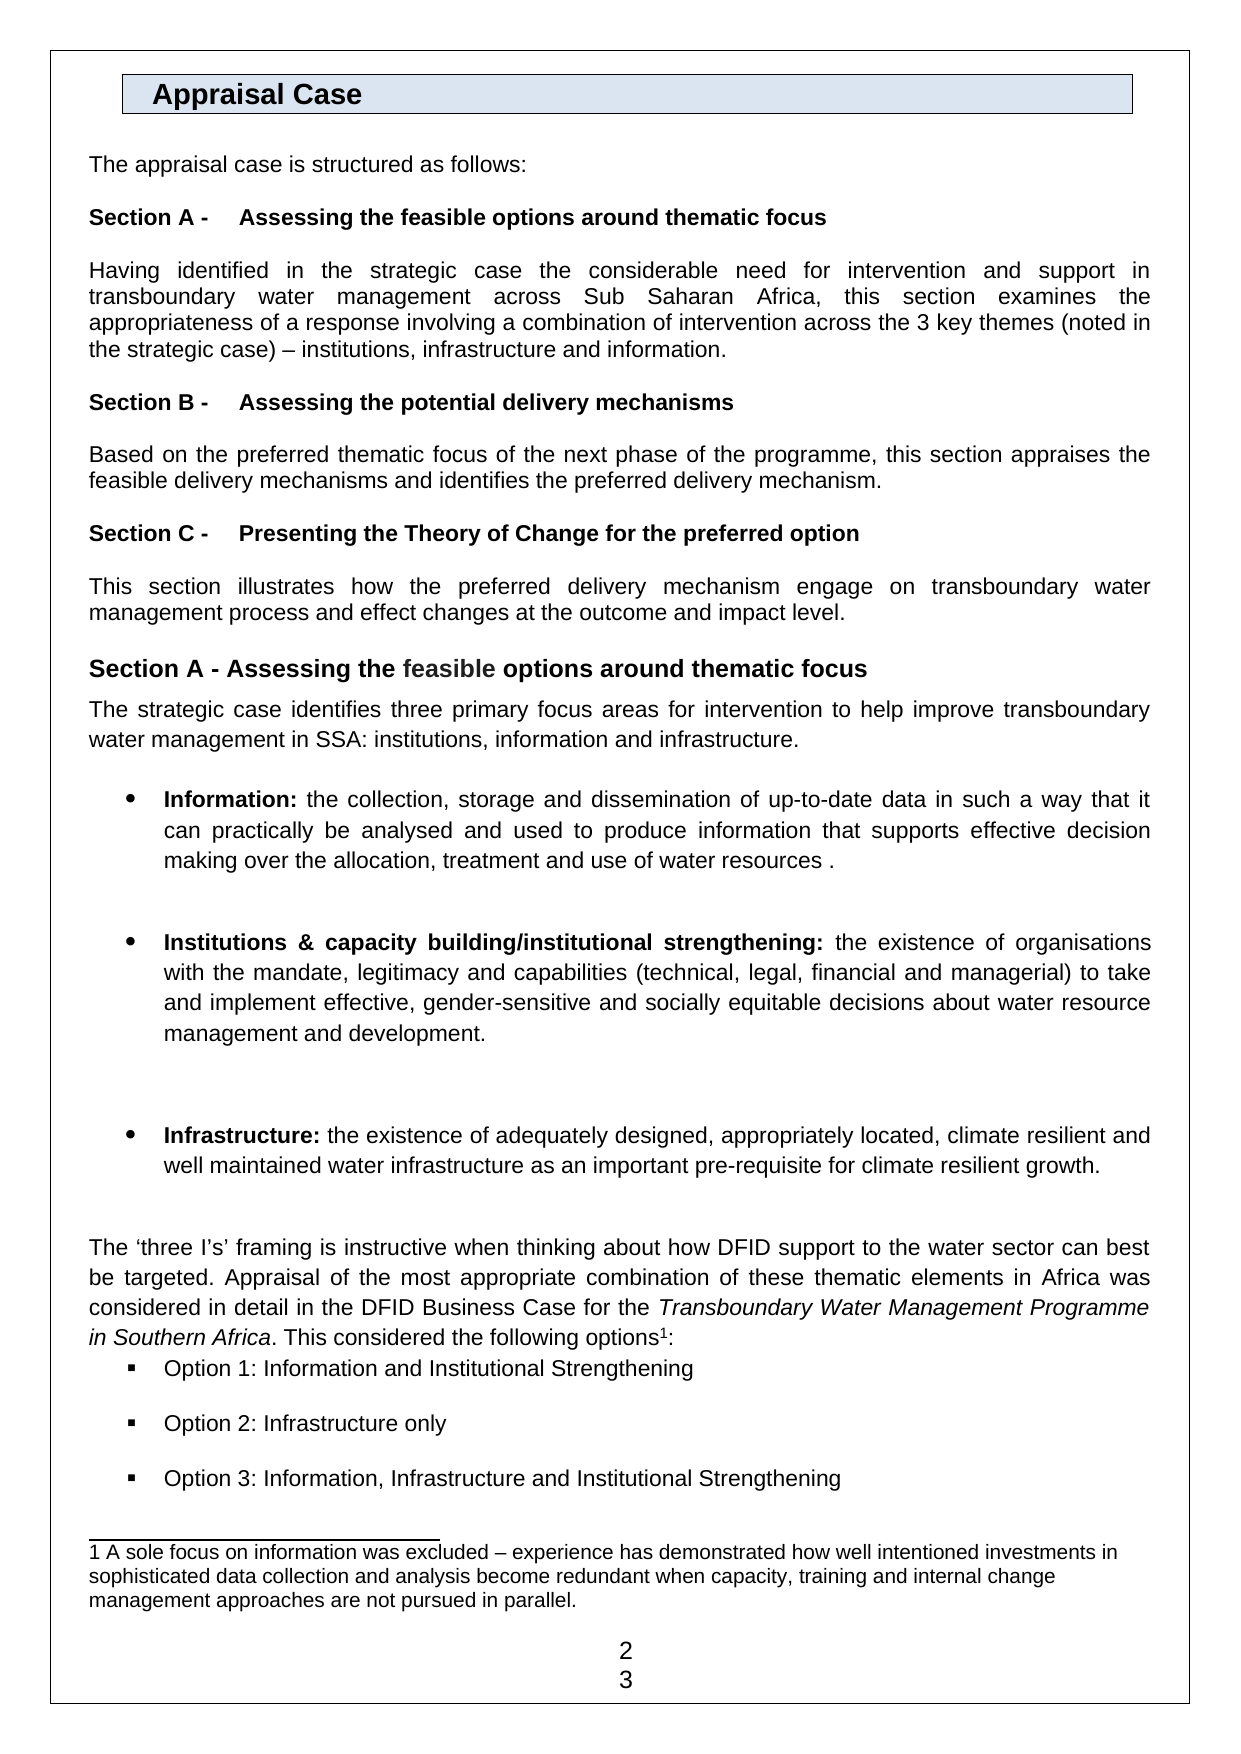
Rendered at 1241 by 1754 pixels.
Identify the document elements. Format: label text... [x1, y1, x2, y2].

list Option 3: Information, Infrastructure and Institutional Strengthening [126, 1464, 1152, 1491]
text The appraisal case is structured as follows: [89, 151, 1152, 178]
list Institutions & capacity building/institutional strengthening: the existence of organisations with the mandate, legitimacy and capabilities (technical, legal, financial and managerial) to take and implement effective, gender-sensitive and socially equitable decisions about water resource management and development. [126, 928, 1152, 1046]
text Based on the preferred thematic focus of the next phase of the programme, this section appraises the feasible delivery mechanisms and identifies the preferred delivery mechanism. [89, 441, 1152, 494]
text Section A - Assessing the feasible options around thematic focus [89, 204, 1152, 230]
text Section A - Assessing the feasible options around thematic focus [89, 654, 1152, 683]
text This section illustrates how the preferred delivery mechanism engage on transboundary water management process and effect changes at the outcome and impact level. [89, 573, 1152, 626]
text Section C - Presenting the Theory of Change for the preferred option [89, 520, 1152, 547]
text Having identified in the strategic case the considerable need for intervention and support in transboundary water management across Sub Saharan Africa, this section examines the appropriateness of a response involving a combination of intervention across the 3 key themes (noted in the strategic case) – institutions, infrastructure and information. [89, 257, 1152, 362]
list Infrastructure: the existence of adequately designed, appropriately located, climate resilient and well maintained water infrastructure as an important pre-requisite for climate resilient growth. [126, 1122, 1152, 1179]
list Option 1: Information and Institutional Strengthening [126, 1354, 1152, 1381]
text Appraisal Case [123, 75, 1132, 113]
text The ‘three I’s’ framing is instructive when thinking about how DFID support to the water sector can best be targeted. Appraisal of the most appropriate combination of these thematic elements in Africa was considered in detail in the DFID Business Case for the Transboundary Water Management Programme in Southern Africa. This considered the following options: [89, 1234, 1152, 1351]
list Information: the collection, storage and dissemination of up-to-date data in such a way that it can practically be analysed and used to produce information that supports effective decision making over the allocation, treatment and use of water resources . [126, 786, 1152, 873]
text Section B - Assessing the potential delivery mechanisms [89, 388, 1152, 415]
list Option 2: Infrastructure only [126, 1409, 1152, 1436]
text The strategic case identifies three primary focus areas for intervention to help improve transboundary water management in SSA: institutions, information and infrastructure. [89, 696, 1152, 752]
text A sole focus on information was excluded – experience has demonstrated how well intentioned investments in sophisticated data collection and analysis become redundant when capacity, training and internal change management approaches are not pursued in parallel. [89, 1540, 1152, 1612]
